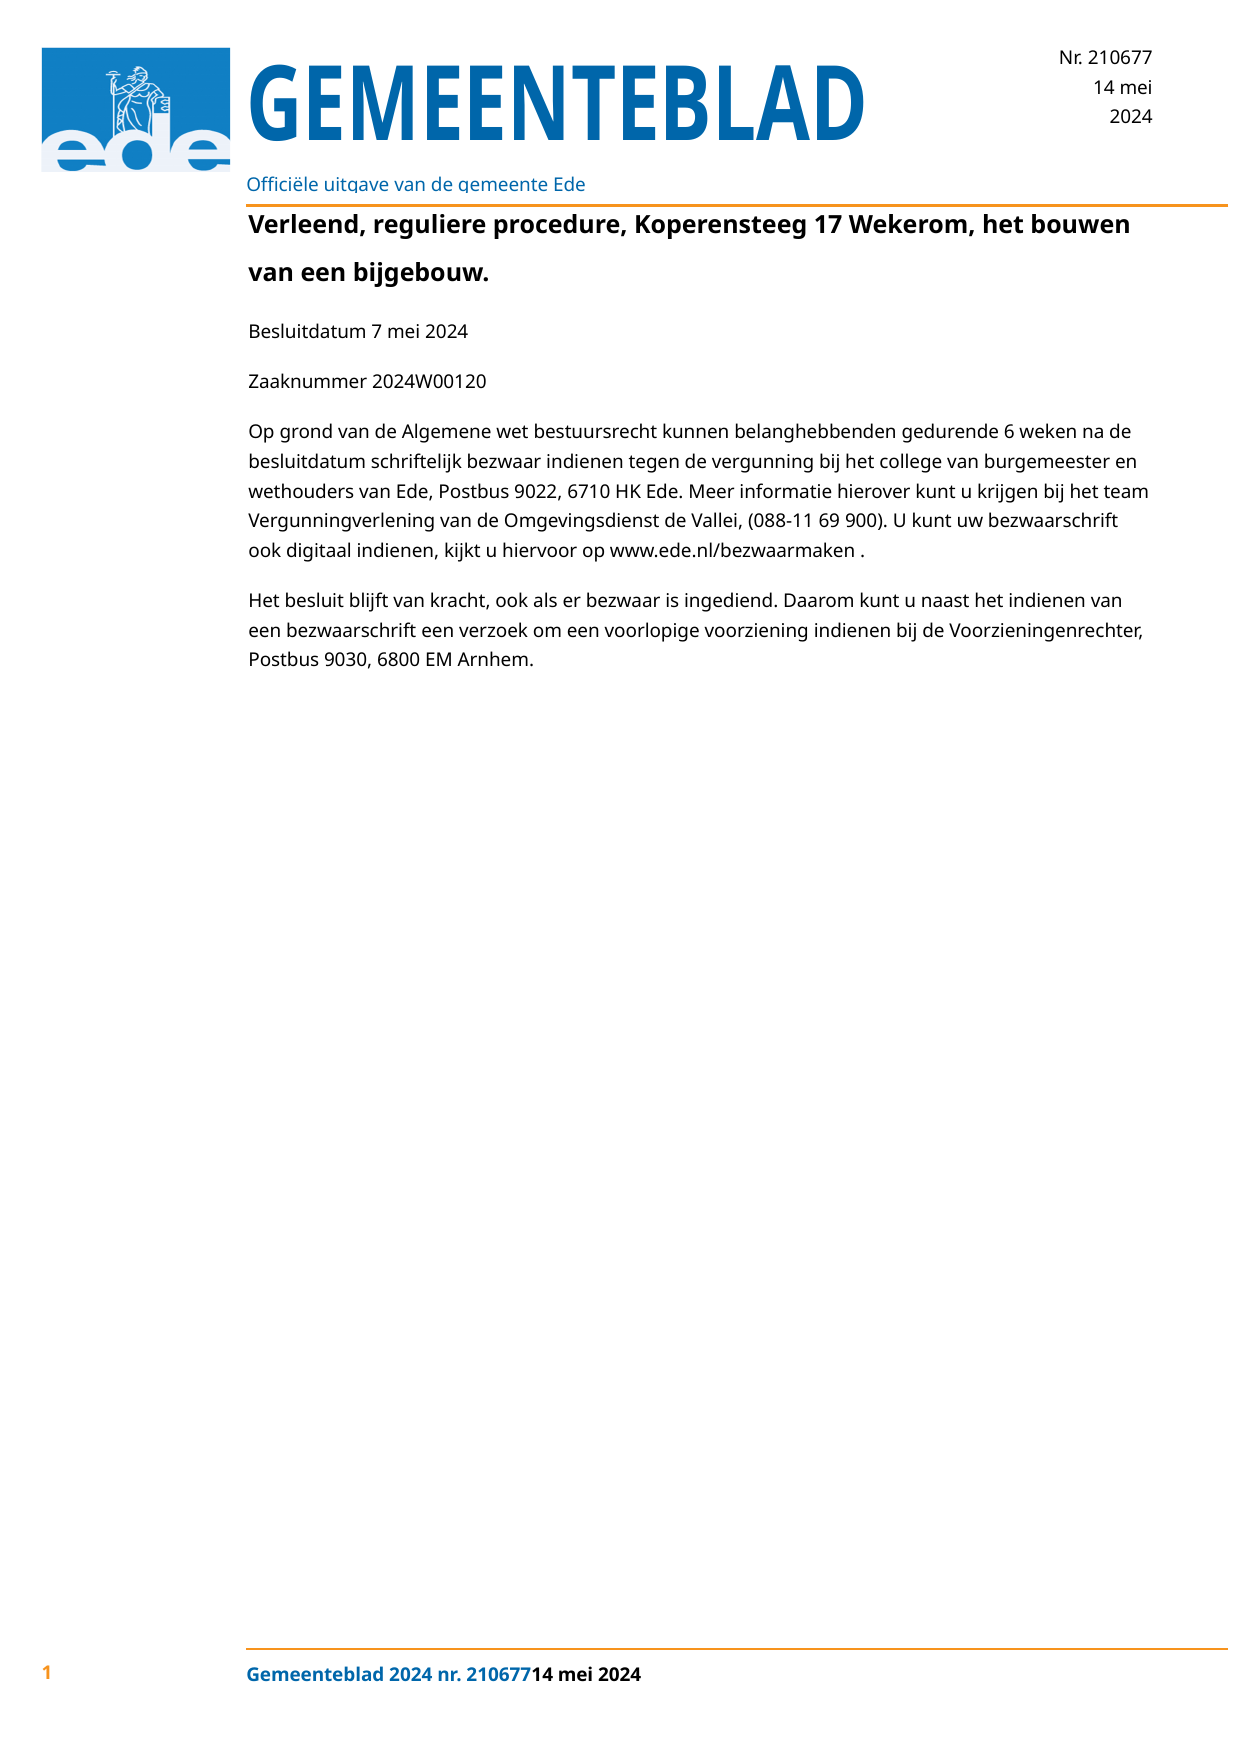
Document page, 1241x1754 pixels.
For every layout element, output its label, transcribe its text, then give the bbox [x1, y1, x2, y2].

text Zaaknummer 2024W00120 [248, 368, 1152, 394]
text Op grond van de Algemene wet bestuursrecht kunnen belanghebbenden gedurende 6 weken na de besluitdatum schriftelijk bezwaar indienen tegen de vergunning bij het college van burgemeester en wethouders van Ede, Postbus 9022, 6710 HK Ede. Meer informatie hierover kunt u krijgen bij het team Vergunningverlening van de Omgevingsdienst de Vallei, (088-11 69 900). U kunt uw bezwaarschrift ook digitaal indienen, kijkt u hiervoor op www.ede.nl/bezwaarmaken . [248, 419, 1152, 563]
text Het besluit blijft van kracht, ook als er bezwaar is ingediend. Daarom kunt u naast het indienen van een bezwaarschrift een verzoek om een voorlopige voorziening indienen bij de Voorzieningenrechter, Postbus 9030, 6800 EM Arnhem. [248, 587, 1152, 672]
text Verleend, reguliere procedure, Koperensteeg 17 Wekerom, het bouwen van een bijgebouw. [248, 207, 1152, 288]
text Besluitdatum 7 mei 2024 [248, 318, 1152, 344]
picture [41, 47, 231, 172]
